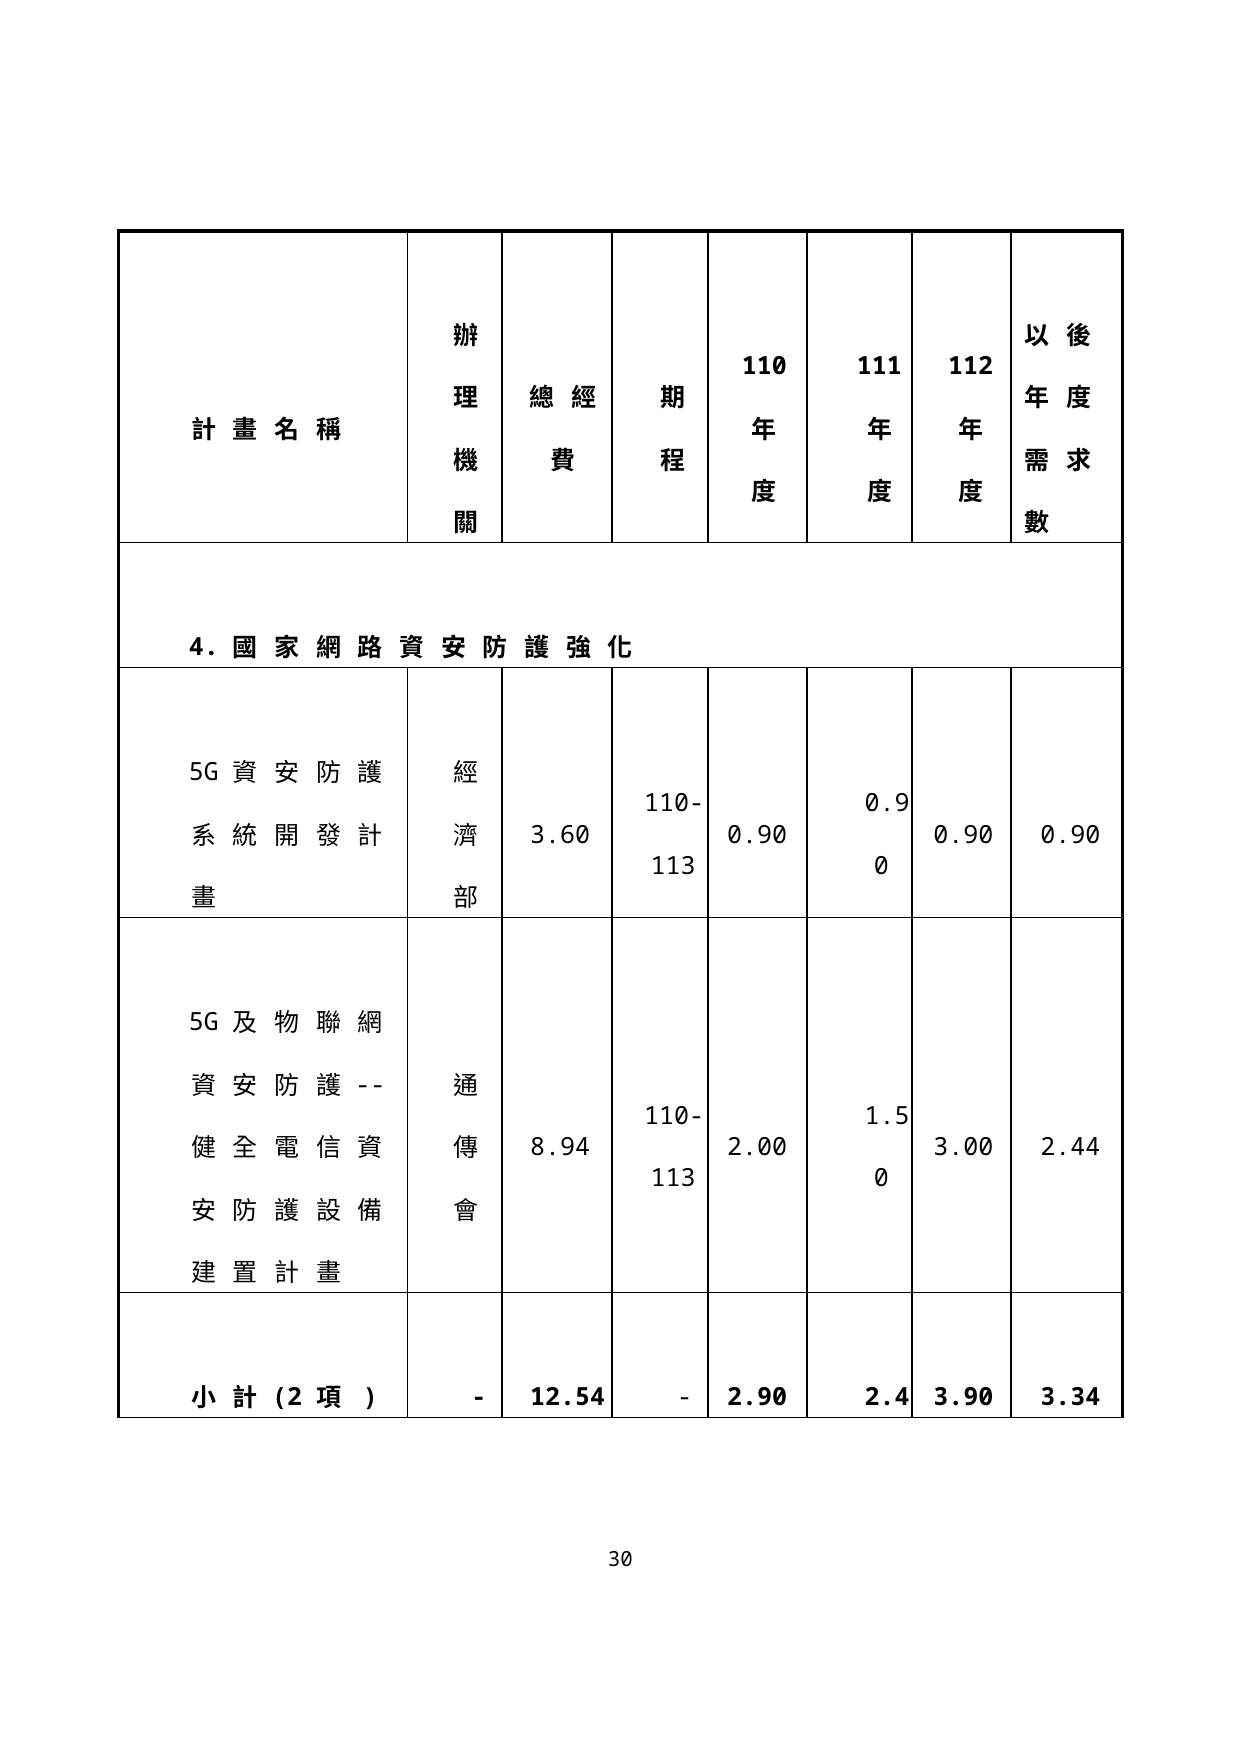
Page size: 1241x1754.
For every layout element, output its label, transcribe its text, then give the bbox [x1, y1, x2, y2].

table_cell 0.90 [709, 668, 806, 917]
table_header 計畫名稱 [120, 233, 407, 542]
table_cell 0.90 [1012, 668, 1121, 917]
table_cell 5G資安防護系統開發計畫 [120, 668, 407, 917]
table_cell - [613, 1293, 707, 1417]
table_cell 3.00 [913, 918, 1010, 1292]
table_cell 110-113 [613, 918, 707, 1292]
table_header 辦理 機關 [408, 233, 501, 542]
table_cell 12.54 [503, 1293, 611, 1417]
table_cell 8.94 [503, 918, 611, 1292]
table_cell 0.90 [808, 668, 911, 917]
table_cell 經濟部 [408, 668, 501, 917]
table_header 以後年度需求數 [1012, 233, 1121, 542]
table_cell 3.34 [1012, 1293, 1121, 1417]
table_cell 110-113 [613, 668, 707, 917]
table_header 期程 [613, 233, 707, 542]
table_header 112年度 [913, 233, 1010, 542]
table_cell 2.90 [709, 1293, 806, 1417]
table_cell 0.90 [913, 668, 1010, 917]
table_cell - [408, 1293, 501, 1417]
table_cell 小計(2項) [120, 1293, 407, 1417]
table_header 111年度 [808, 233, 911, 542]
table_cell 4.國家網路資安防護強化 [120, 543, 1121, 667]
table_cell 5G及物聯網資安防護--健全電信資安防護設備建置計畫 [120, 918, 407, 1292]
table_cell 3.60 [503, 668, 611, 917]
table_cell 1.50 [808, 918, 911, 1292]
table_cell 2.4 [808, 1293, 911, 1417]
table_header 總經費 [503, 233, 611, 542]
table_cell 2.44 [1012, 918, 1121, 1292]
table_cell 2.00 [709, 918, 806, 1292]
table_header 110年度 [709, 233, 806, 542]
table_cell 3.90 [913, 1293, 1010, 1417]
table_cell 通傳會 [408, 918, 501, 1292]
